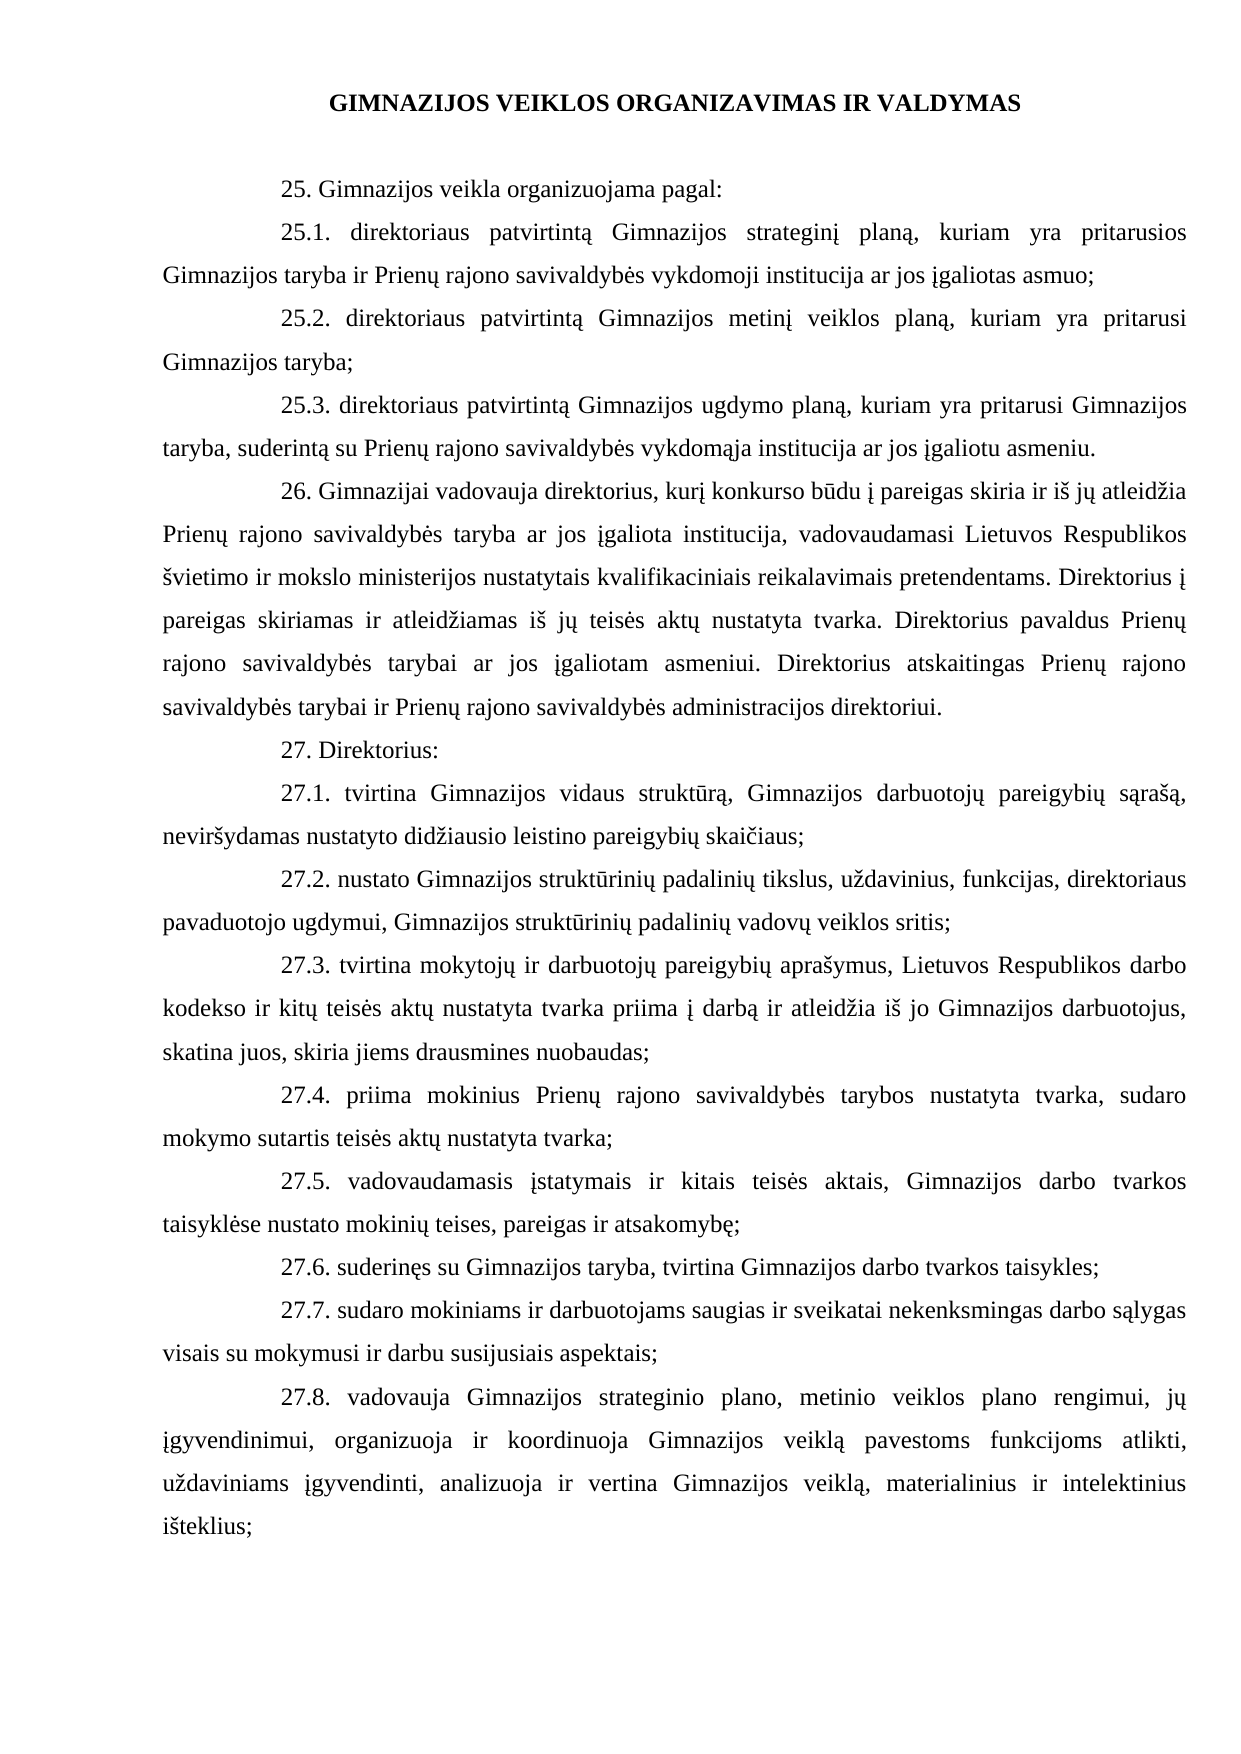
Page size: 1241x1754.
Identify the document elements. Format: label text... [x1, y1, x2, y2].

text 27.3. tvirtina mokytojų ir darbuotojų pareigybių aprašymus, Lietuvos Respublikos darbo kodekso ir kitų teisės aktų nustatyta tvarka priima į darbą ir atleidžia iš jo Gimnazijos darbuotojus, skatina juos, skiria jiems drausmines nuobaudas; [162, 950, 1187, 1065]
text 27.8. vadovauja Gimnazijos strateginio plano, metinio veiklos plano rengimui, jų įgyvendinimui, organizuoja ir koordinuoja Gimnazijos veiklą pavestoms funkcijoms atlikti, uždaviniams įgyvendinti, analizuoja ir vertina Gimnazijos veiklą, materialinius ir intelektinius išteklius; [162, 1382, 1187, 1540]
text GIMNAZIJOS VEIKLOS ORGANIZAVIMAS IR VALDYMAS [162, 88, 1187, 117]
text 27.2. nustato Gimnazijos struktūrinių padalinių tikslus, uždavinius, funkcijas, direktoriaus pavaduotojo ugdymui, Gimnazijos struktūrinių padalinių vadovų veiklos sritis; [162, 864, 1187, 936]
text 27.6. suderinęs su Gimnazijos taryba, tvirtina Gimnazijos darbo tvarkos taisykles; [162, 1252, 1187, 1281]
text 27.7. sudaro mokiniams ir darbuotojams saugias ir sveikatai nekenksmingas darbo sąlygas visais su mokymusi ir darbu susijusiais aspektais; [162, 1295, 1187, 1367]
text 25.1. direktoriaus patvirtintą Gimnazijos strateginį planą, kuriam yra pritarusios Gimnazijos taryba ir Prienų rajono savivaldybės vykdomoji institucija ar jos įgaliotas asmuo; [162, 217, 1187, 289]
text 26. Gimnazijai vadovauja direktorius, kurį konkurso būdu į pareigas skiria ir iš jų atleidžia Prienų rajono savivaldybės taryba ar jos įgaliota institucija, vadovaudamasi Lietuvos Respublikos švietimo ir mokslo ministerijos nustatytais kvalifikaciniais reikalavimais pretendentams. Direktorius į pareigas skiriamas ir atleidžiamas iš jų teisės aktų nustatyta tvarka. Direktorius pavaldus Prienų rajono savivaldybės tarybai ar jos įgaliotam asmeniui. Direktorius atskaitingas Prienų rajono savivaldybės tarybai ir Prienų rajono savivaldybės administracijos direktoriui. [162, 476, 1187, 720]
text 25. Gimnazijos veikla organizuojama pagal: [162, 174, 1187, 203]
text 27.1. tvirtina Gimnazijos vidaus struktūrą, Gimnazijos darbuotojų pareigybių sąrašą, neviršydamas nustatyto didžiausio leistino pareigybių skaičiaus; [162, 778, 1187, 850]
text 27.4. priima mokinius Prienų rajono savivaldybės tarybos nustatyta tvarka, sudaro mokymo sutartis teisės aktų nustatyta tvarka; [162, 1080, 1187, 1152]
text 25.2. direktoriaus patvirtintą Gimnazijos metinį veiklos planą, kuriam yra pritarusi Gimnazijos taryba; [162, 303, 1187, 375]
text 27. Direktorius: [162, 735, 1187, 763]
text 25.3. direktoriaus patvirtintą Gimnazijos ugdymo planą, kuriam yra pritarusi Gimnazijos taryba, suderintą su Prienų rajono savivaldybės vykdomąja institucija ar jos įgaliotu asmeniu. [162, 390, 1187, 462]
text 27.5. vadovaudamasis įstatymais ir kitais teisės aktais, Gimnazijos darbo tvarkos taisyklėse nustato mokinių teises, pareigas ir atsakomybę; [162, 1166, 1187, 1238]
